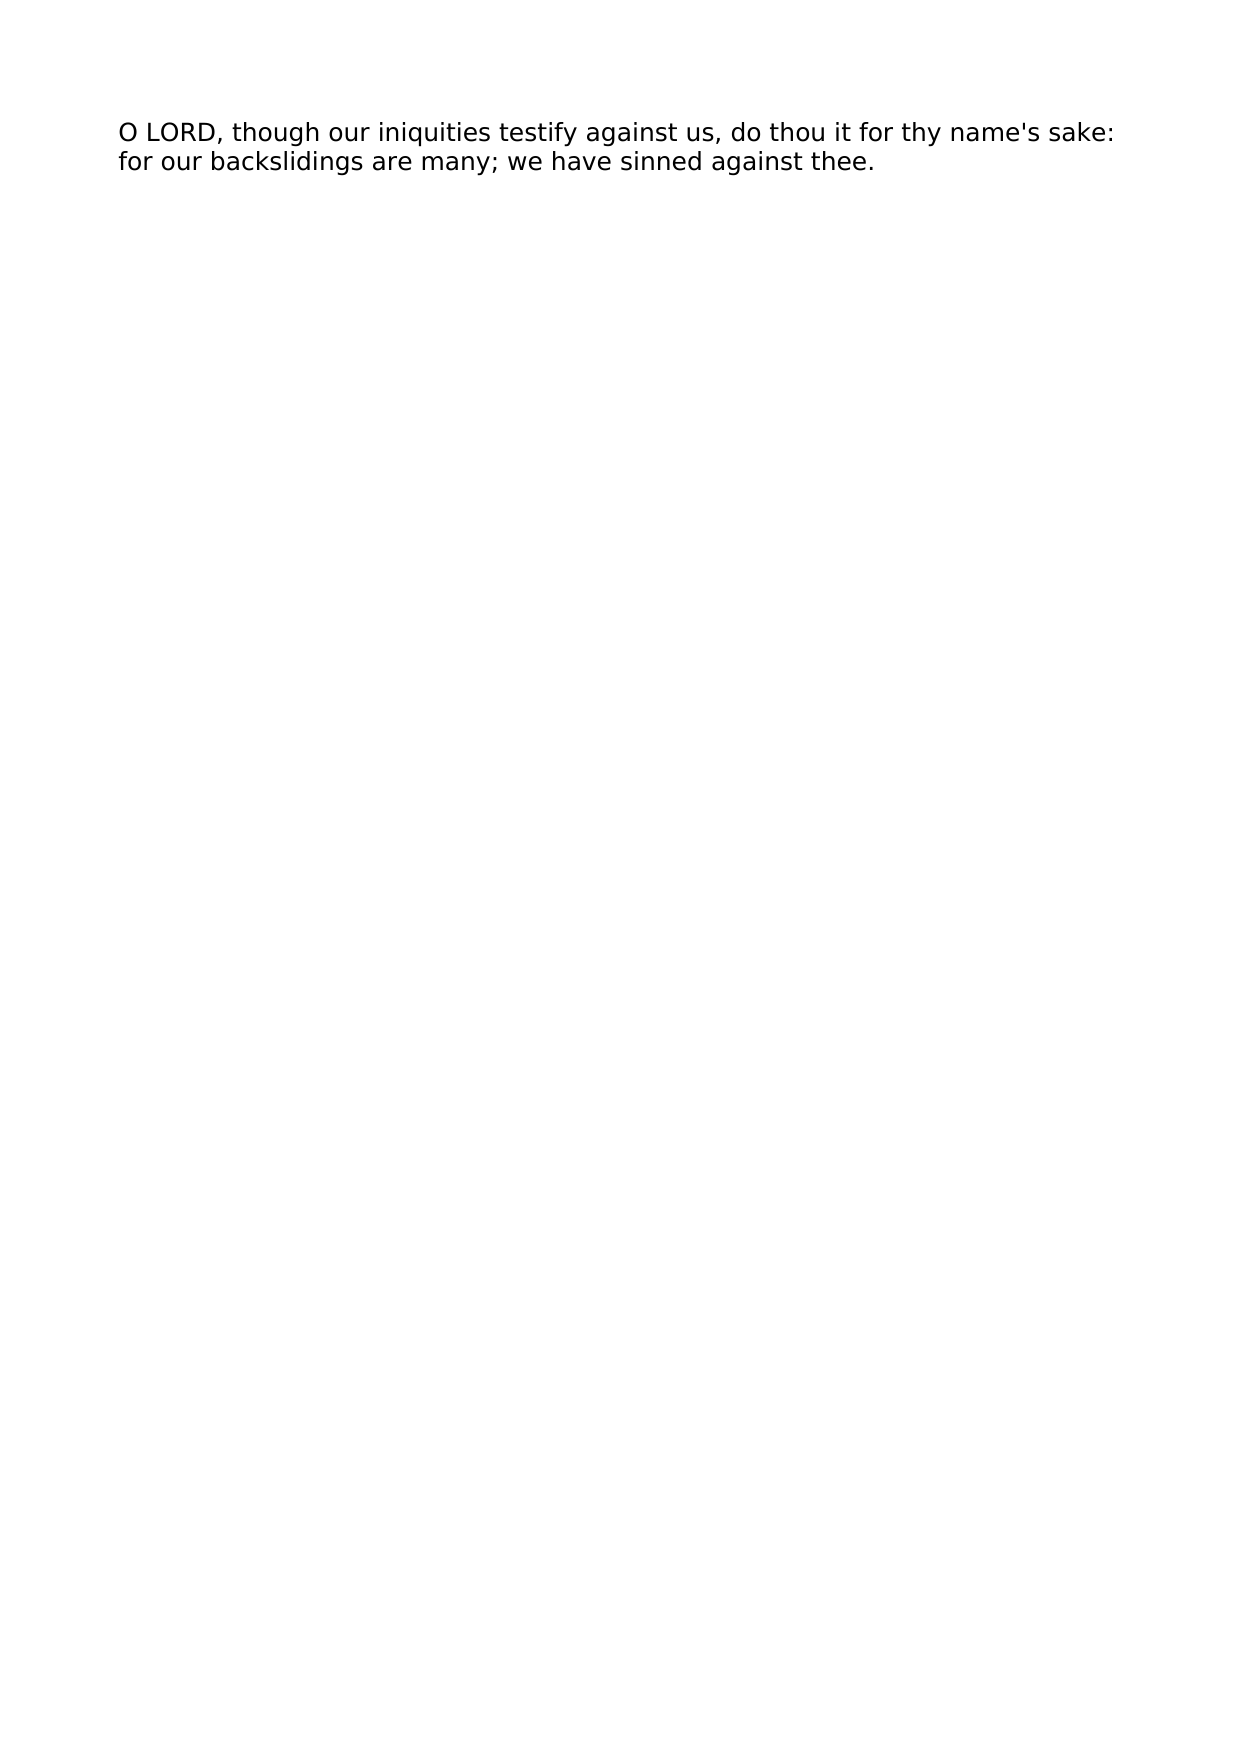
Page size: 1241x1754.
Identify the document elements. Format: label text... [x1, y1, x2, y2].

text O LORD, though our iniquities testify against us, do thou it for thy name's sake: for our backslidings are many; we have sinned against thee. [118, 118, 1122, 176]
